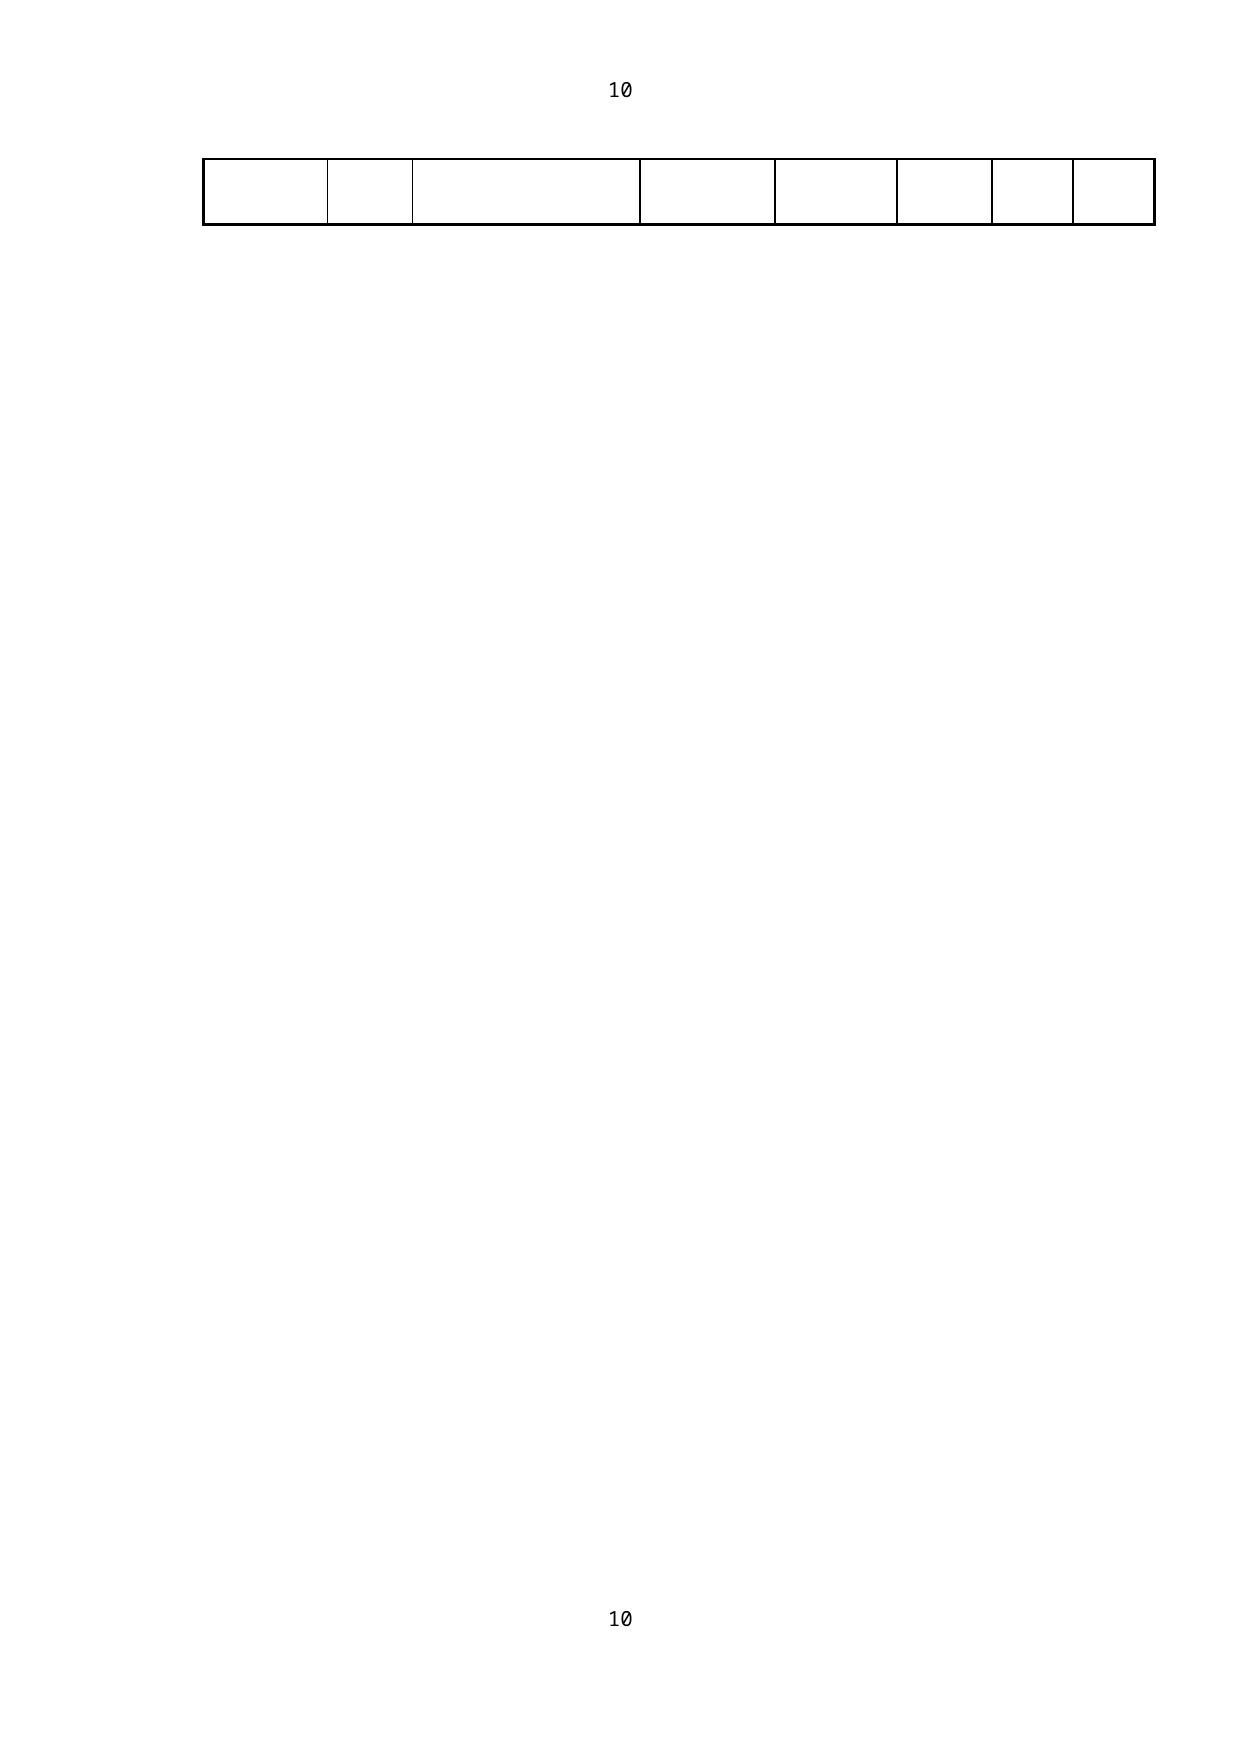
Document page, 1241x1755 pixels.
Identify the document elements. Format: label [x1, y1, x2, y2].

table_cell [413, 160, 639, 222]
table_cell [776, 160, 896, 222]
table_cell [641, 160, 774, 222]
table_cell [205, 160, 327, 222]
table_cell [1074, 160, 1153, 222]
table_cell [328, 160, 412, 222]
table_cell [898, 160, 991, 222]
table_cell [993, 160, 1072, 222]
